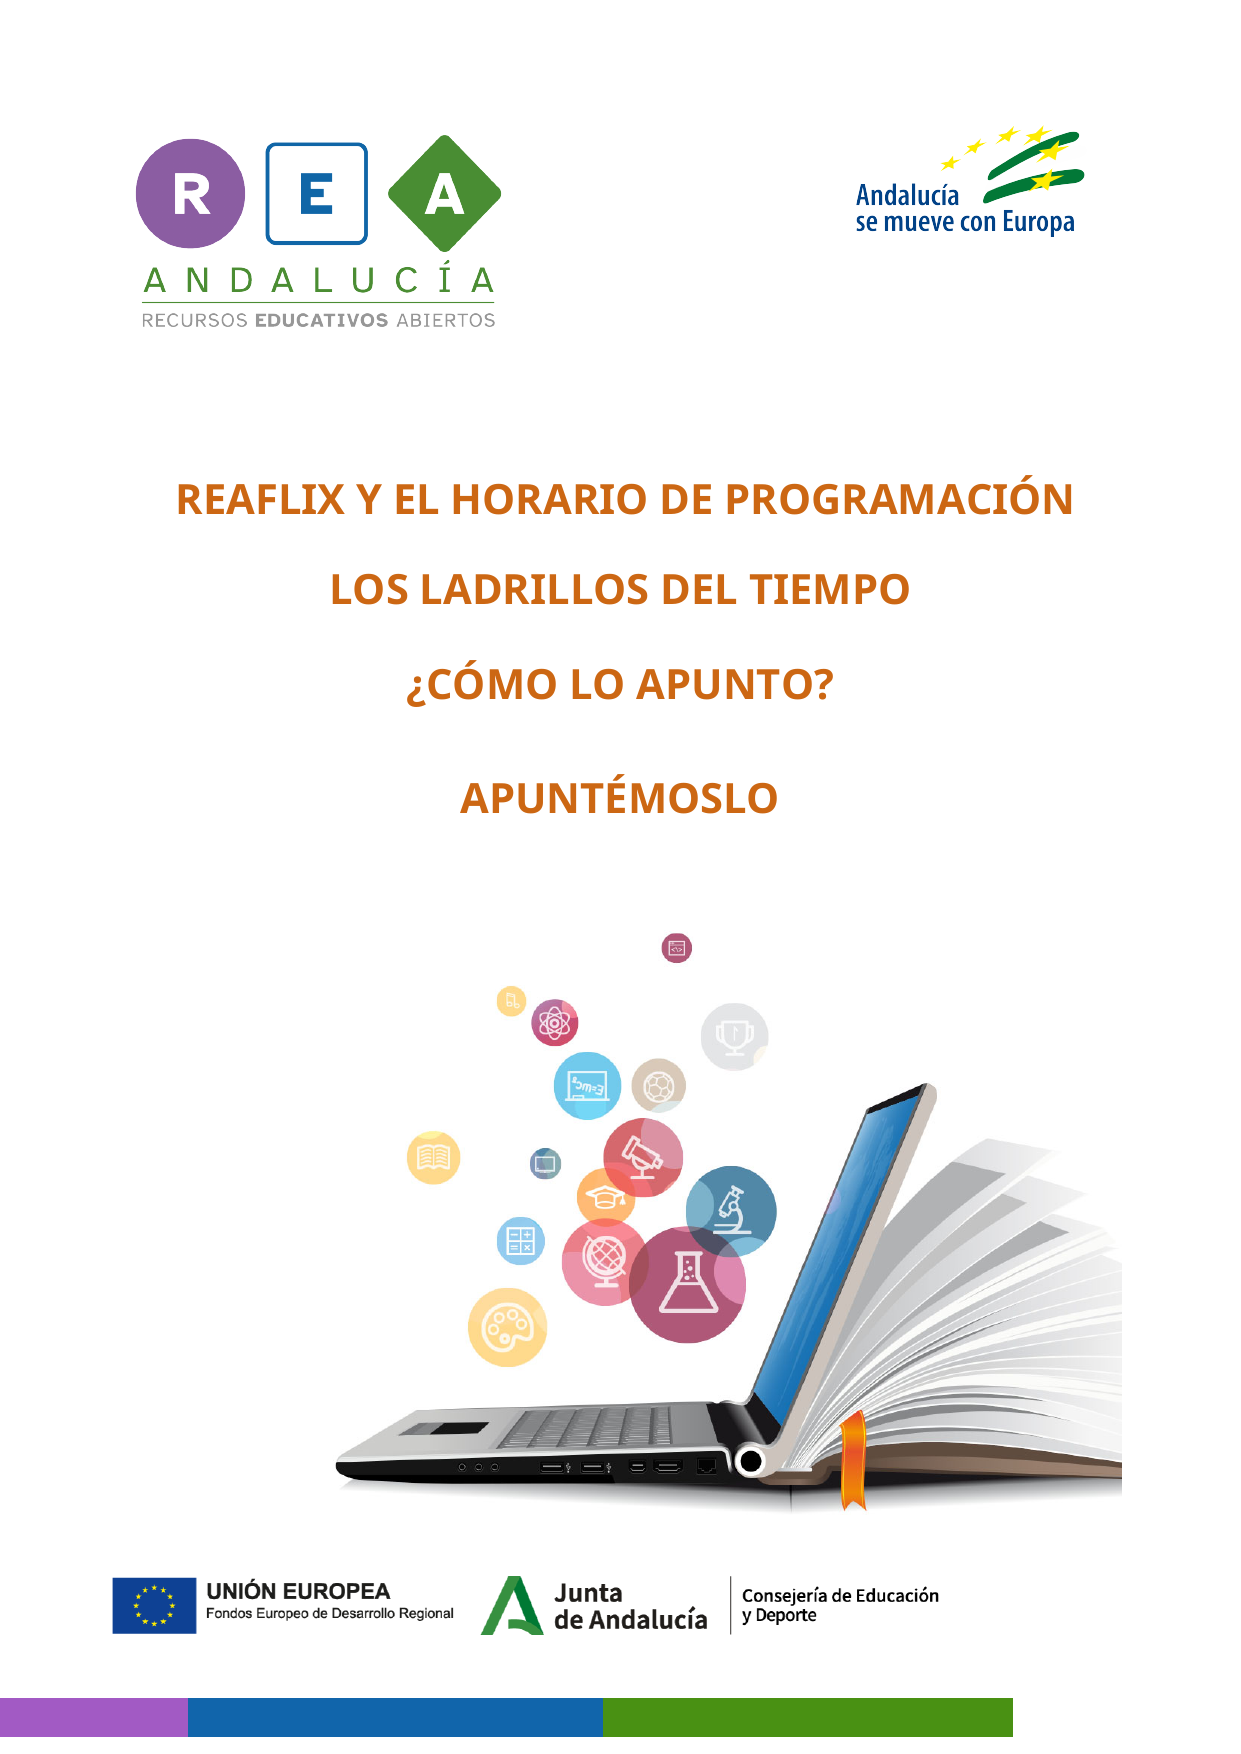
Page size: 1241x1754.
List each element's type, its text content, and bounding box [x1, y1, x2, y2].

picture [856, 125, 1087, 237]
title REAFLIX Y EL HORARIO DE PROGRAMACIÓN [118, 470, 1122, 526]
title APUNTÉMOSLO [118, 769, 1122, 826]
picture [118, 118, 520, 355]
picture [0, 900, 1122, 1737]
title LOS LADRILLOS DEL TIEMPO [118, 560, 1122, 617]
text ¿CÓMO LO APUNTO? [118, 654, 1122, 711]
